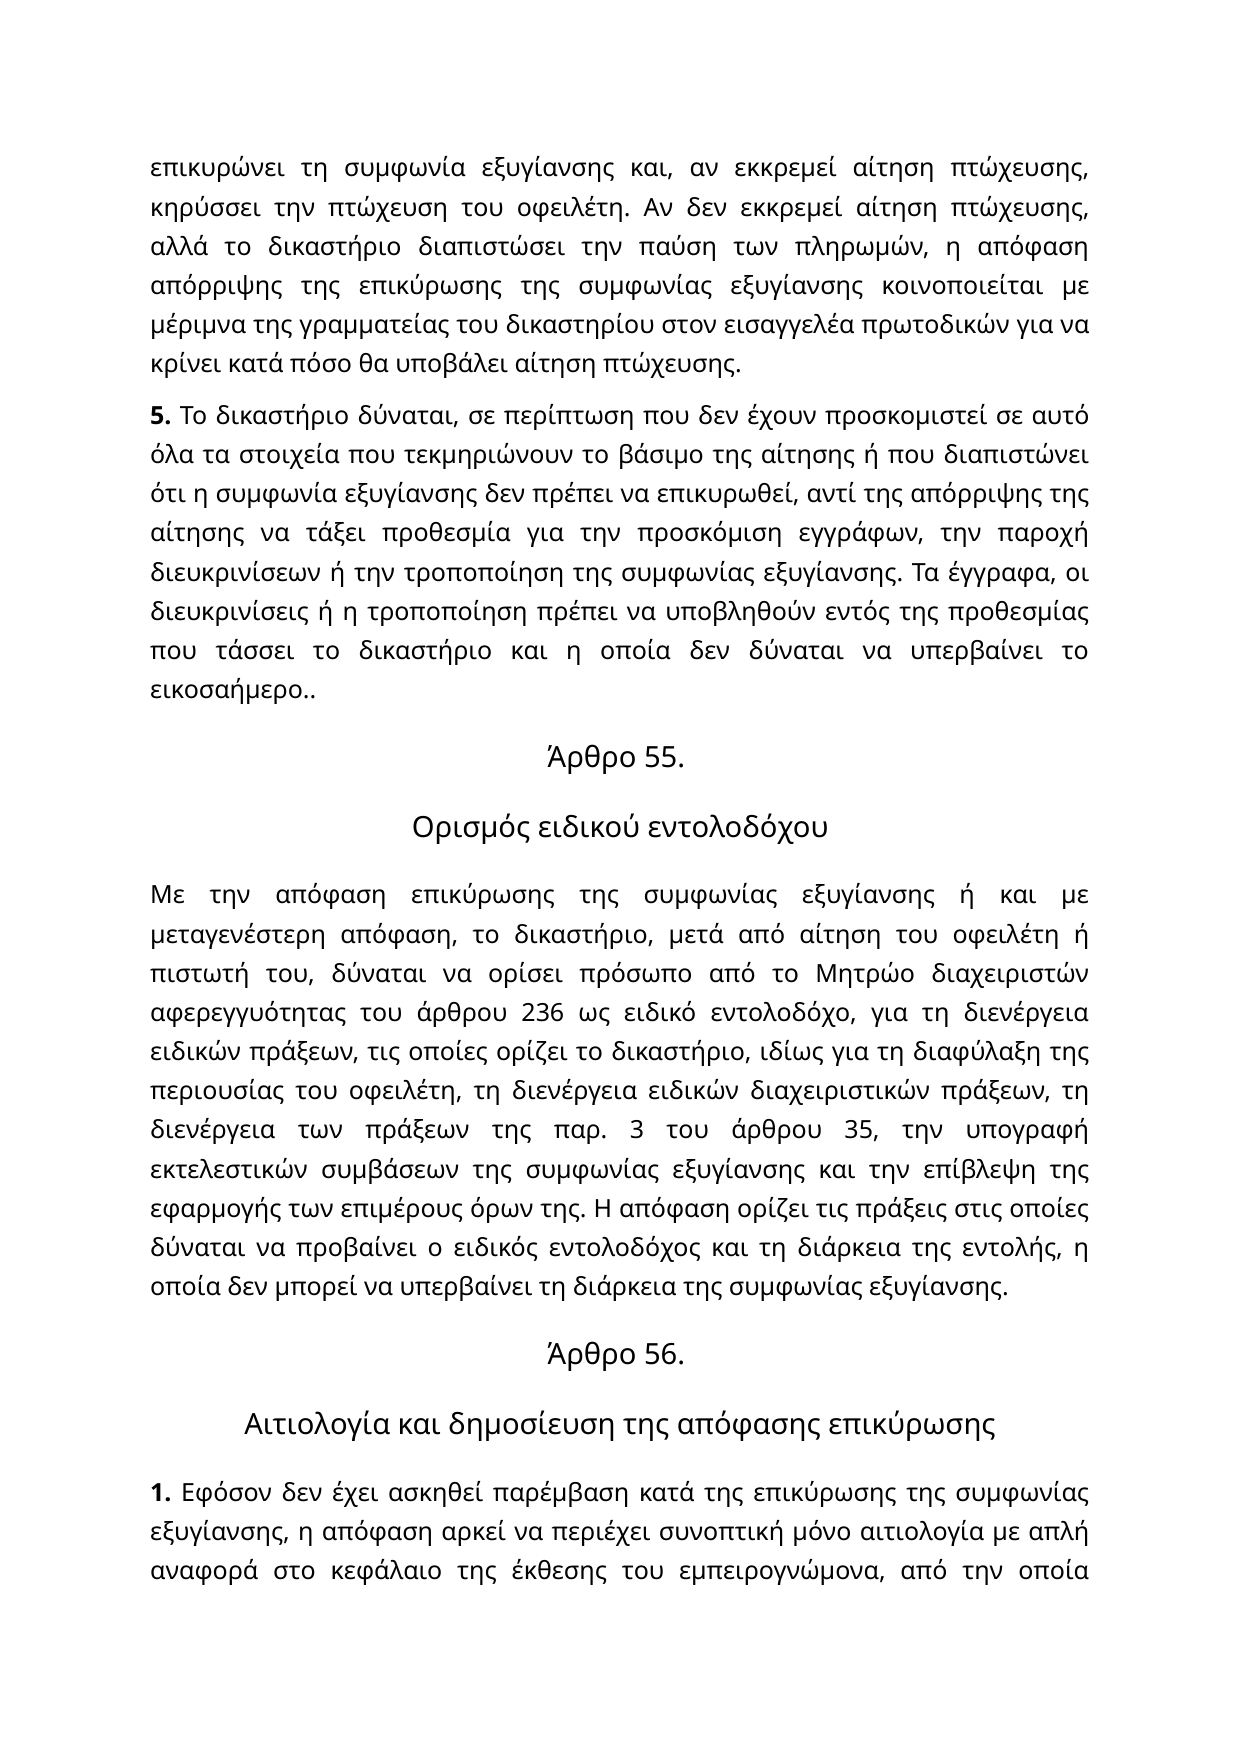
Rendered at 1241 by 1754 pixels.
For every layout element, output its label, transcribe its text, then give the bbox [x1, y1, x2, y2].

subtitle Ορισμός ειδικού εντολοδόχου [150, 806, 1090, 846]
text επικυρώνει τη συμφωνία εξυγίανσης και, αν εκκρεμεί αίτηση πτώχευσης, κηρύσσει την πτώχευση του οφειλέτη. Αν δεν εκκρεμεί αίτηση πτώχευσης, αλλά το δικαστήριο διαπιστώσει την παύση των πληρωμών, η απόφαση απόρριψης της επικύρωσης της συμφωνίας εξυγίανσης κοινοποιείται με μέριμνα της γραμματείας του δικαστηρίου στον εισαγγελέα πρωτοδικών για να κρίνει κατά πόσο θα υποβάλει αίτηση πτώχευσης. [150, 150, 1090, 380]
subtitle Άρθρο 56. [150, 1333, 1090, 1373]
text 1. Εφόσον δεν έχει ασκηθεί παρέμβαση κατά της επικύρωσης της συμφωνίας εξυγίανσης, η απόφαση αρκεί να περιέχει συνοπτική μόνο αιτιολογία με απλή αναφορά στο κεφάλαιο της έκθεσης του εμπειρογνώμονα, από την οποία [150, 1474, 1090, 1587]
text 5. Το δικαστήριο δύναται, σε περίπτωση που δεν έχουν προσκομιστεί σε αυτό όλα τα στοιχεία που τεκμηριώνουν το βάσιμο της αίτησης ή που διαπιστώνει ότι η συμφωνία εξυγίανσης δεν πρέπει να επικυρωθεί, αντί της απόρριψης της αίτησης να τάξει προθεσμία για την προσκόμιση εγγράφων, την παροχή διευκρινίσεων ή την τροποποίηση της συμφωνίας εξυγίανσης. Τα έγγραφα, οι διευκρινίσεις ή η τροποποίηση πρέπει να υποβληθούν εντός της προθεσμίας που τάσσει το δικαστήριο και η οποία δεν δύναται να υπερβαίνει το εικοσαήμερο.. [150, 397, 1090, 706]
subtitle Άρθρο 55. [150, 736, 1090, 776]
subtitle Αιτιολογία και δημοσίευση της απόφασης επικύρωσης [150, 1403, 1090, 1443]
text Με την απόφαση επικύρωσης της συμφωνίας εξυγίανσης ή και με μεταγενέστερη απόφαση, το δικαστήριο, μετά από αίτηση του οφειλέτη ή πιστωτή του, δύναται να ορίσει πρόσωπο από το Μητρώο διαχειριστών αφερεγγυότητας του άρθρου 236 ως ειδικό εντολοδόχο, για τη διενέργεια ειδικών πράξεων, τις οποίες ορίζει το δικαστήριο, ιδίως για τη διαφύλαξη της περιουσίας του οφειλέτη, τη διενέργεια ειδικών διαχειριστικών πράξεων, τη διενέργεια των πράξεων της παρ. 3 του άρθρου 35, την υπογραφή εκτελεστικών συμβάσεων της συμφωνίας εξυγίανσης και την επίβλεψη της εφαρμογής των επιμέρους όρων της. Η απόφαση ορίζει τις πράξεις στις οποίες δύναται να προβαίνει ο ειδικός εντολοδόχος και τη διάρκεια της εντολής, η οποία δεν μπορεί να υπερβαίνει τη διάρκεια της συμφωνίας εξυγίανσης. [150, 877, 1090, 1303]
